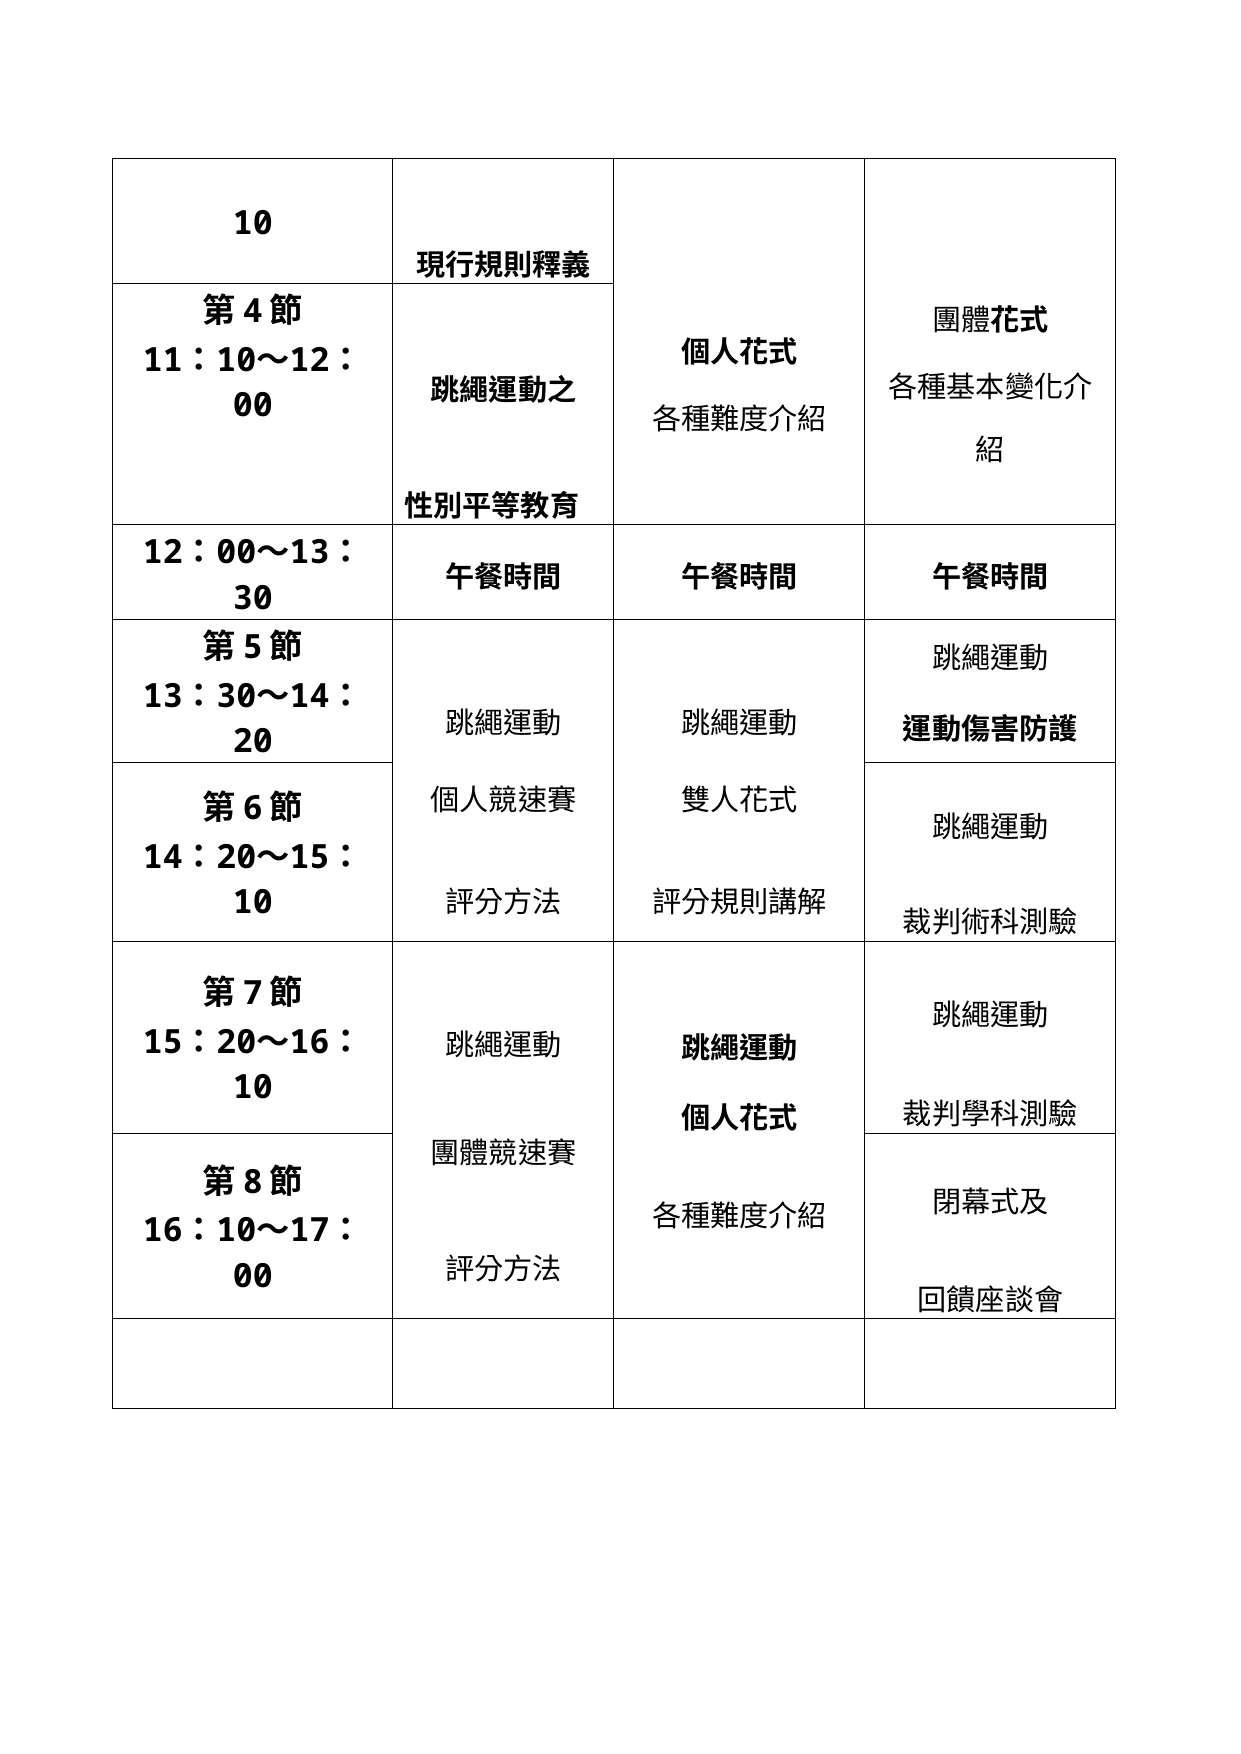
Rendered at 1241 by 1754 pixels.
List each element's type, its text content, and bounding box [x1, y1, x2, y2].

table_cell 第5節 13：30～14：20 [113, 620, 392, 762]
table_cell 跳繩運動之 性別平等教育 [393, 284, 613, 524]
table_cell 現行規則釋義 [393, 159, 613, 283]
table_cell 第6節 14：20～15：10 [113, 763, 392, 941]
table_cell 12：00～13：30 [113, 525, 392, 619]
table_cell 閉幕式及 回饋座談會 [865, 1134, 1115, 1318]
table_cell [614, 1319, 864, 1408]
table_cell 午餐時間 [865, 525, 1115, 619]
table_cell 午餐時間 [614, 525, 864, 619]
table_cell 個人花式 各種難度介紹 [614, 159, 864, 524]
table_cell 跳繩運動 運動傷害防護 [865, 620, 1115, 762]
table_cell 第8節 16：10～17：00 [113, 1134, 392, 1318]
table_cell 午餐時間 [393, 525, 613, 619]
table_cell 團體花式 各種基本變化介紹 [865, 159, 1115, 524]
table_cell 跳繩運動 雙人花式 評分規則講解 [614, 620, 864, 941]
table_cell [393, 1319, 613, 1408]
table_cell 10 [113, 159, 392, 283]
table_cell 跳繩運動 個人競速賽 評分方法 [393, 620, 613, 941]
table_cell 跳繩運動 裁判術科測驗 [865, 763, 1115, 941]
table_cell 第4節 11：10～12：00 [113, 284, 392, 524]
table_cell 跳繩運動 裁判學科測驗 [865, 942, 1115, 1133]
table_cell [113, 1319, 392, 1408]
table_cell 第7節 15：20～16：10 [113, 942, 392, 1133]
table_cell 跳繩運動 團體競速賽 評分方法 [393, 942, 613, 1318]
table_cell 跳繩運動 個人花式 各種難度介紹 [614, 942, 864, 1318]
table_cell [865, 1319, 1115, 1408]
